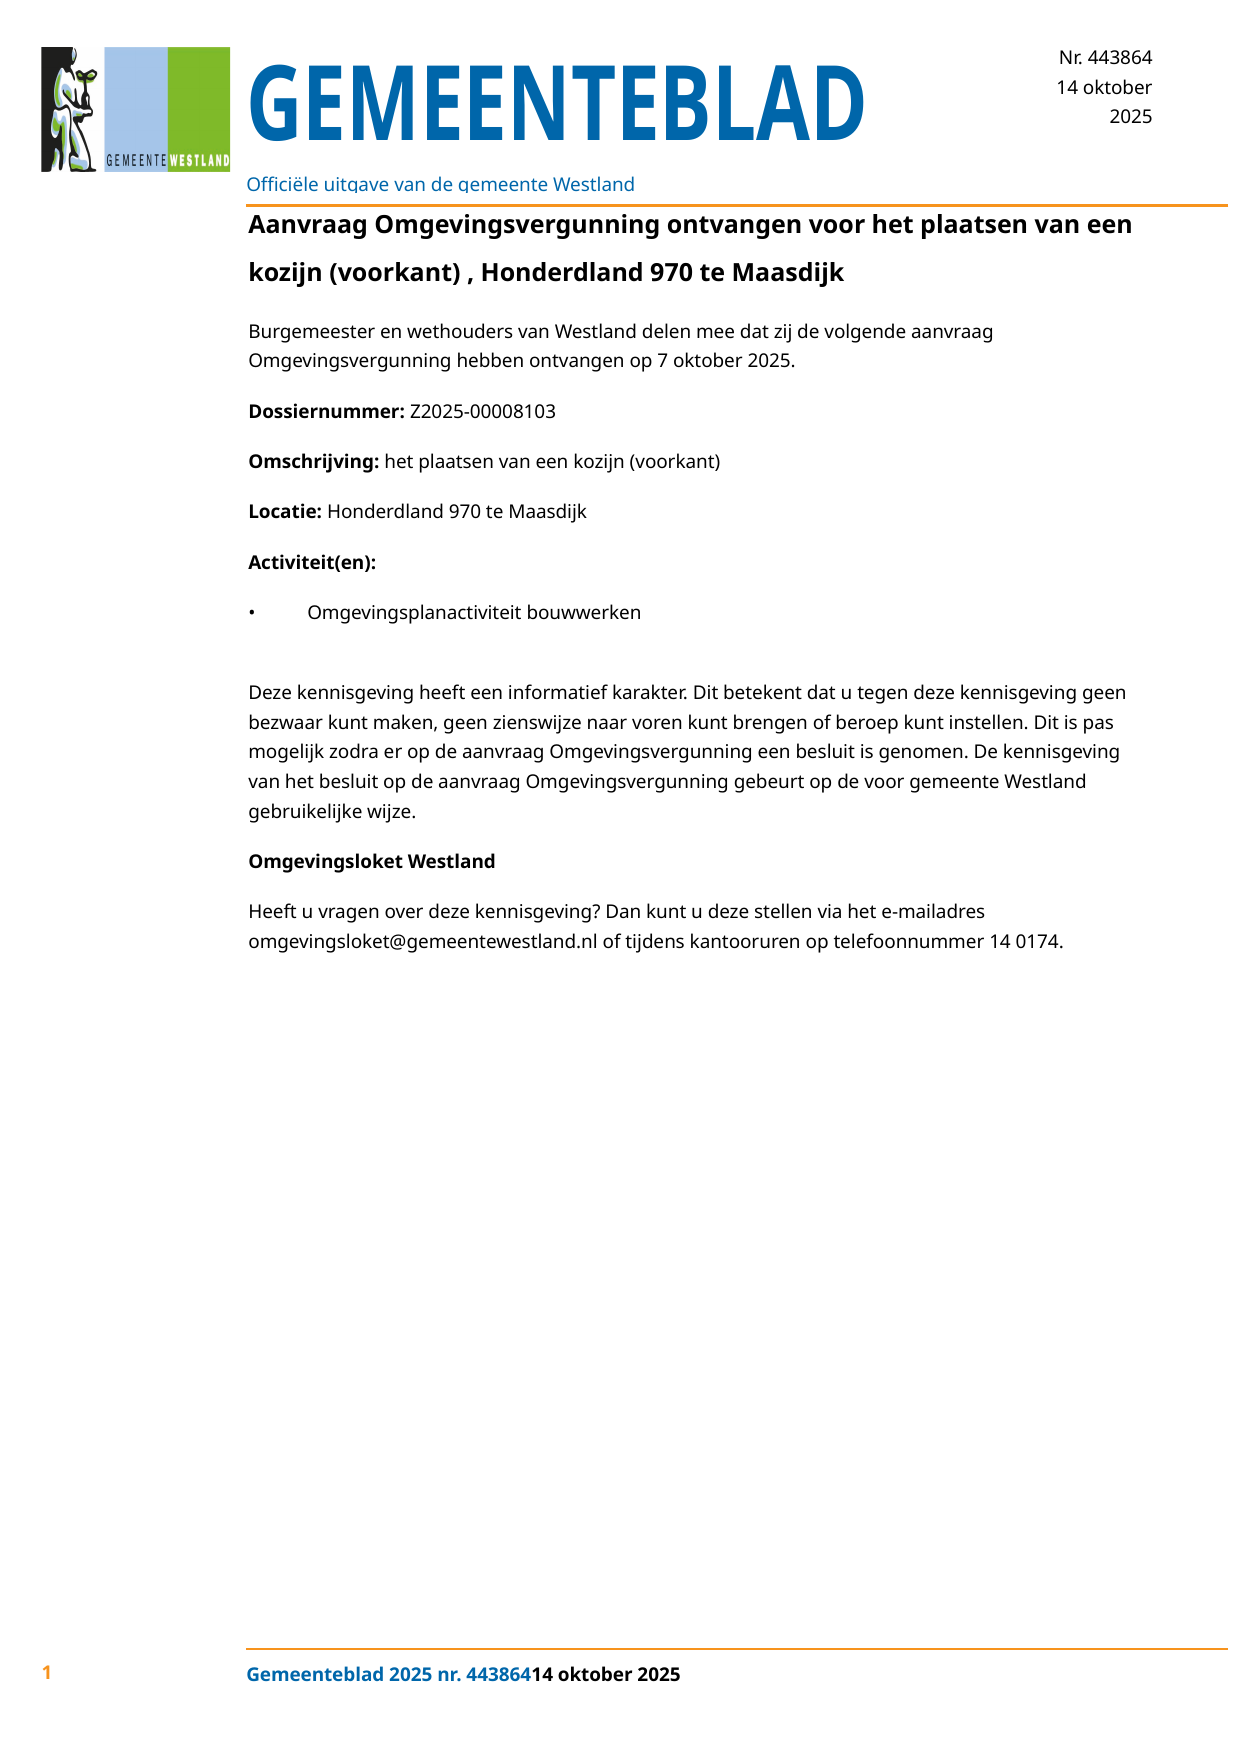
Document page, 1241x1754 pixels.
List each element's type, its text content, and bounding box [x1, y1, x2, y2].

text Locatie: Honderdland 970 te Maasdijk [248, 499, 1152, 524]
list Omgevingsplanactiviteit bouwwerken [248, 599, 1152, 625]
text Aanvraag Omgevingsvergunning ontvangen voor het plaatsen van een kozijn (voorkant) , Honderdland 970 te Maasdijk [248, 207, 1152, 288]
text Omgevingsloket Westland [248, 848, 1152, 874]
picture [41, 47, 231, 172]
text Dossiernummer: Z2025-00008103 [248, 398, 1152, 424]
text Deze kennisgeving heeft een informatief karakter. Dit betekent dat u tegen deze kennisgeving geen bezwaar kunt maken, geen zienswijze naar voren kunt brengen of beroep kunt instellen. Dit is pas mogelijk zodra er op de aanvraag Omgevingsvergunning een besluit is genomen. De kennisgeving van het besluit op de aanvraag Omgevingsvergunning gebeurt op de voor gemeente Westland gebruikelijke wijze. [248, 679, 1152, 824]
text Omschrijving: het plaatsen van een kozijn (voorkant) [248, 448, 1152, 474]
text Heeft u vragen over deze kennisgeving? Dan kunt u deze stellen via het e-mailadres omgevingsloket@gemeentewestland.nl of tijdens kantooruren op telefoonnummer 14 0174. [248, 899, 1152, 954]
text Burgemeester en wethouders van Westland delen mee dat zij de volgende aanvraag Omgevingsvergunning hebben ontvangen op 7 oktober 2025. [248, 318, 1152, 373]
text Activiteit(en): [248, 549, 1152, 575]
